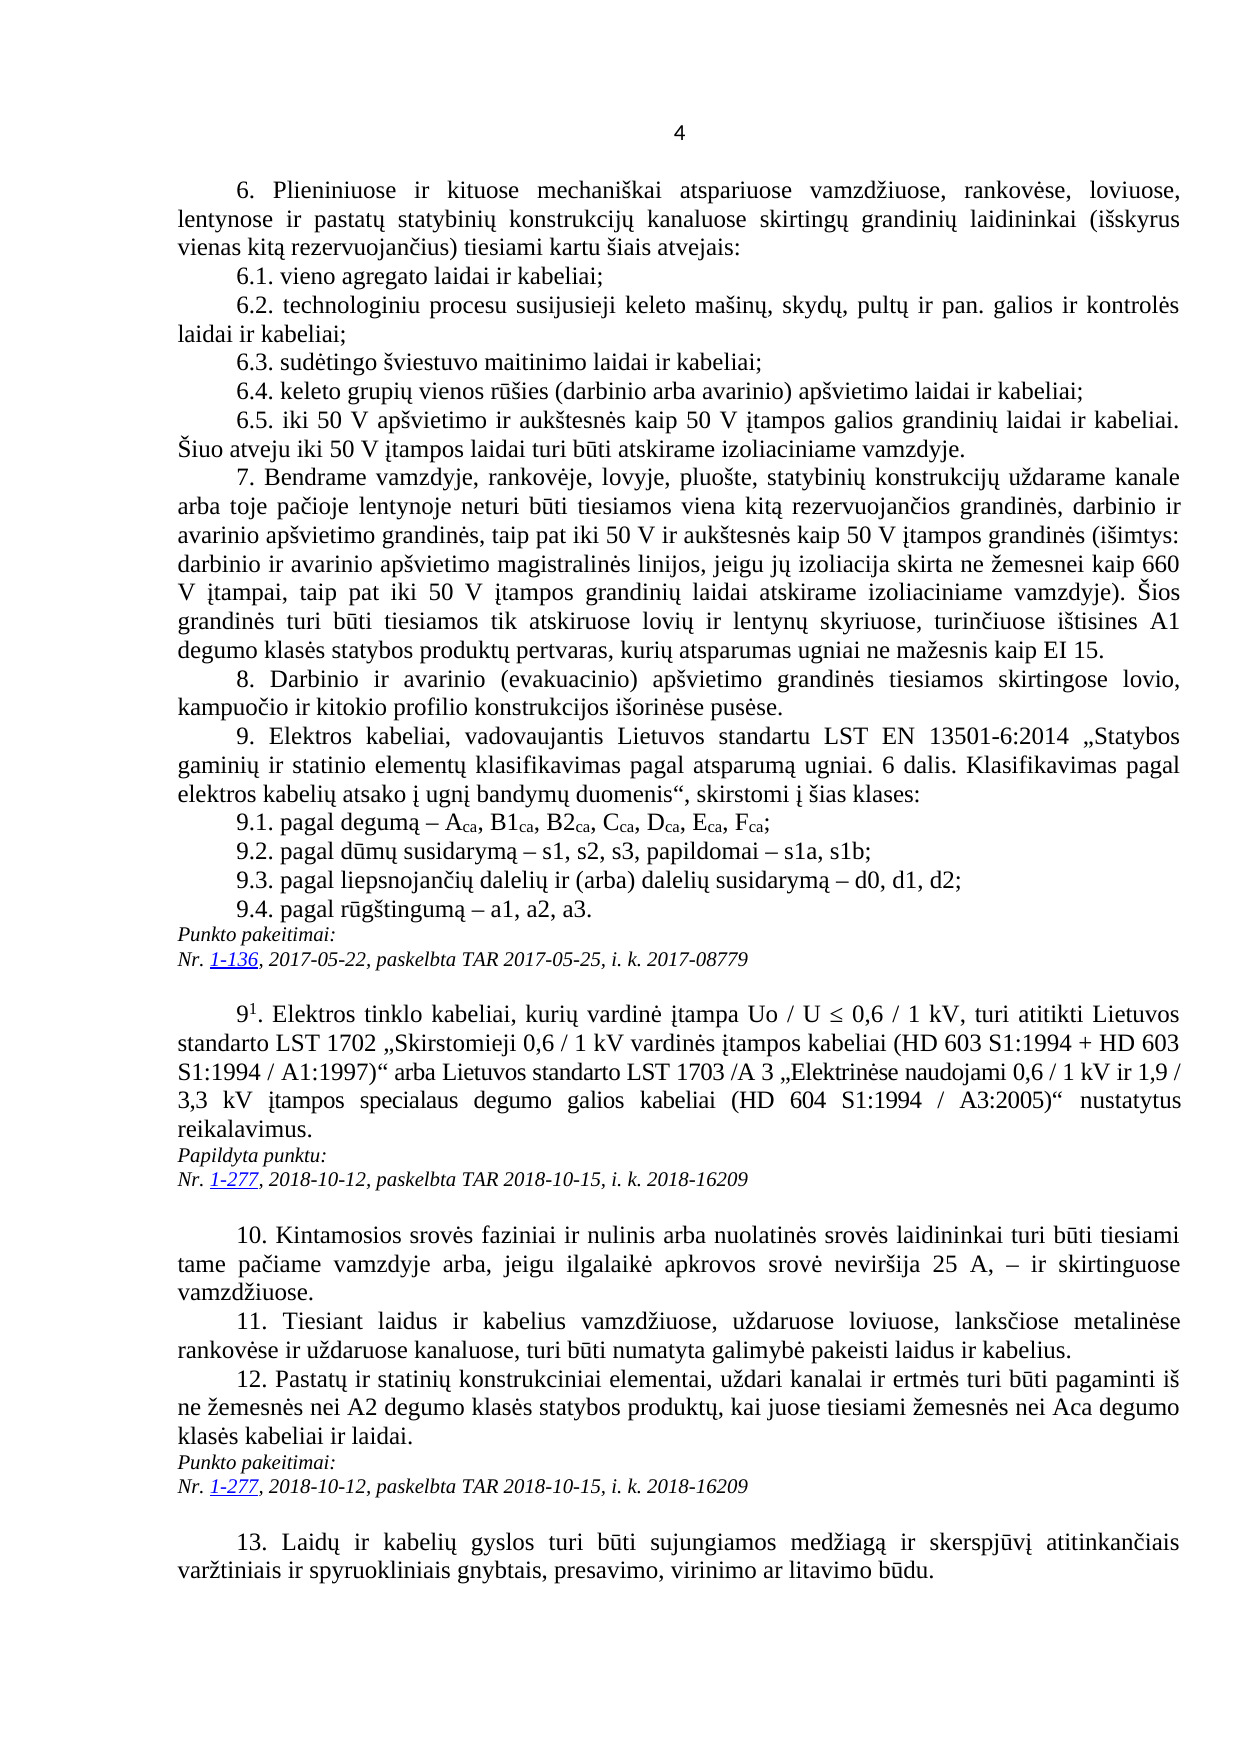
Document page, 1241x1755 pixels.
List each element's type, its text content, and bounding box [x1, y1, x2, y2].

text 9.2. pagal dūmų susidarymą – s1, s2, s3, papildomai – s1a, s1b; [177, 836, 1181, 865]
text 7. Bendrame vamzdyje, rankovėje, lovyje, pluošte, statybinių konstrukcijų uždarame kanale arba toje pačioje lentynoje neturi būti tiesiamos viena kitą rezervuojančios grandinės, darbinio ir avarinio apšvietimo grandinės, taip pat iki 50 V ir aukštesnės kaip 50 V įtampos grandinės (išimtys: darbinio ir avarinio apšvietimo magistralinės linijos, jeigu jų izoliacija skirta ne žemesnei kaip 660 V įtampai, taip pat iki 50 V įtampos grandinių laidai atskirame izoliaciniame vamzdyje). Šios grandinės turi būti tiesiamos tik atskiruose lovių ir lentynų skyriuose, turinčiuose ištisines A1 degumo klasės statybos produktų pertvaras, kurių atsparumas ugniai ne mažesnis kaip EI 15. [177, 462, 1181, 664]
text 6.3. sudėtingo šviestuvo maitinimo laidai ir kabeliai; [177, 347, 1181, 376]
text 6. Plieniniuose ir kituose mechaniškai atspariuose vamzdžiuose, rankovėse, loviuose, lentynose ir pastatų statybinių konstrukcijų kanaluose skirtingų grandinių laidininkai (išskyrus vienas kitą rezervuojančius) tiesiami kartu šiais atvejais: [177, 175, 1181, 261]
text 12. Pastatų ir statinių konstrukciniai elementai, uždari kanalai ir ertmės turi būti pagaminti iš ne žemesnės nei A2 degumo klasės statybos produktų, kai juose tiesiami žemesnės nei Aca degumo klasės kabeliai ir laidai. [177, 1364, 1181, 1450]
text Punkto pakeitimai: [177, 1450, 1181, 1474]
text 11. Tiesiant laidus ir kabelius vamzdžiuose, uždaruose loviuose, lanksčiose metalinėse rankovėse ir uždaruose kanaluose, turi būti numatyta galimybė pakeisti laidus ir kabelius. [177, 1306, 1181, 1364]
text 9. Elektros kabeliai, vadovaujantis Lietuvos standartu LST EN 13501-6:2014 „Statybos gaminių ir statinio elementų klasifikavimas pagal atsparumą ugniai. 6 dalis. Klasifikavimas pagal elektros kabelių atsako į ugnį bandymų duomenis“, skirstomi į šias klases: [177, 721, 1181, 807]
text 6.4. keleto grupių vienos rūšies (darbinio arba avarinio) apšvietimo laidai ir kabeliai; [177, 376, 1181, 405]
text 9.1. pagal degumą – Aca, B1ca, B2ca, Cca, Dca, Eca, Fca; [177, 807, 1181, 836]
text Nr. 1-277, 2018-10-12, paskelbta TAR 2018-10-15, i. k. 2018-16209 [177, 1474, 1181, 1498]
text 6.2. technologiniu procesu susijusieji keleto mašinų, skydų, pultų ir pan. galios ir kontrolės laidai ir kabeliai; [177, 290, 1181, 347]
text Nr. 1-277, 2018-10-12, paskelbta TAR 2018-10-15, i. k. 2018-16209 [177, 1167, 1181, 1191]
text 13. Laidų ir kabelių gyslos turi būti sujungiamos medžiagą ir skerspjūvį atitinkančiais varžtiniais ir spyruokliniais gnybtais, presavimo, virinimo ar litavimo būdu. [177, 1527, 1181, 1584]
text 9.4. pagal rūgštingumą – a1, a2, a3. [177, 894, 1181, 922]
text 10. Kintamosios srovės faziniai ir nulinis arba nuolatinės srovės laidininkai turi būti tiesiami tame pačiame vamzdyje arba, jeigu ilgalaikė apkrovos srovė neviršija 25 A, – ir skirtinguose vamzdžiuose. [177, 1220, 1181, 1306]
text 8. Darbinio ir avarinio (evakuacinio) apšvietimo grandinės tiesiamos skirtingose lovio, kampuočio ir kitokio profilio konstrukcijos išorinėse pusėse. [177, 664, 1181, 721]
text 6.1. vieno agregato laidai ir kabeliai; [177, 261, 1181, 290]
text Nr. 1-136, 2017-05-22, paskelbta TAR 2017-05-25, i. k. 2017-08779 [177, 946, 1181, 971]
text 9.3. pagal liepsnojančių dalelių ir (arba) dalelių susidarymą – d0, d1, d2; [177, 865, 1181, 894]
text 6.5. iki 50 V apšvietimo ir aukštesnės kaip 50 V įtampos galios grandinių laidai ir kabeliai. Šiuo atveju iki 50 V įtampos laidai turi būti atskirame izoliaciniame vamzdyje. [177, 405, 1181, 462]
text 91. Elektros tinklo kabeliai, kurių vardinė įtampa Uo / U ≤ 0,6 / 1 kV, turi atitikti Lietuvos standarto LST 1702 „Skirstomieji 0,6 / 1 kV vardinės įtampos kabeliai (HD 603 S1:1994 + HD 603 S1:1994 / A1:1997)“ arba Lietuvos standarto LST 1703 /A 3 „Elektrinėse naudojami 0,6 / 1 kV ir 1,9 / 3,3 kV įtampos specialaus degumo galios kabeliai (HD 604 S1:1994 / A3:2005)“ nustatytus reikalavimus. [177, 999, 1181, 1143]
text Punkto pakeitimai: [177, 922, 1181, 946]
text Papildyta punktu: [177, 1143, 1181, 1167]
